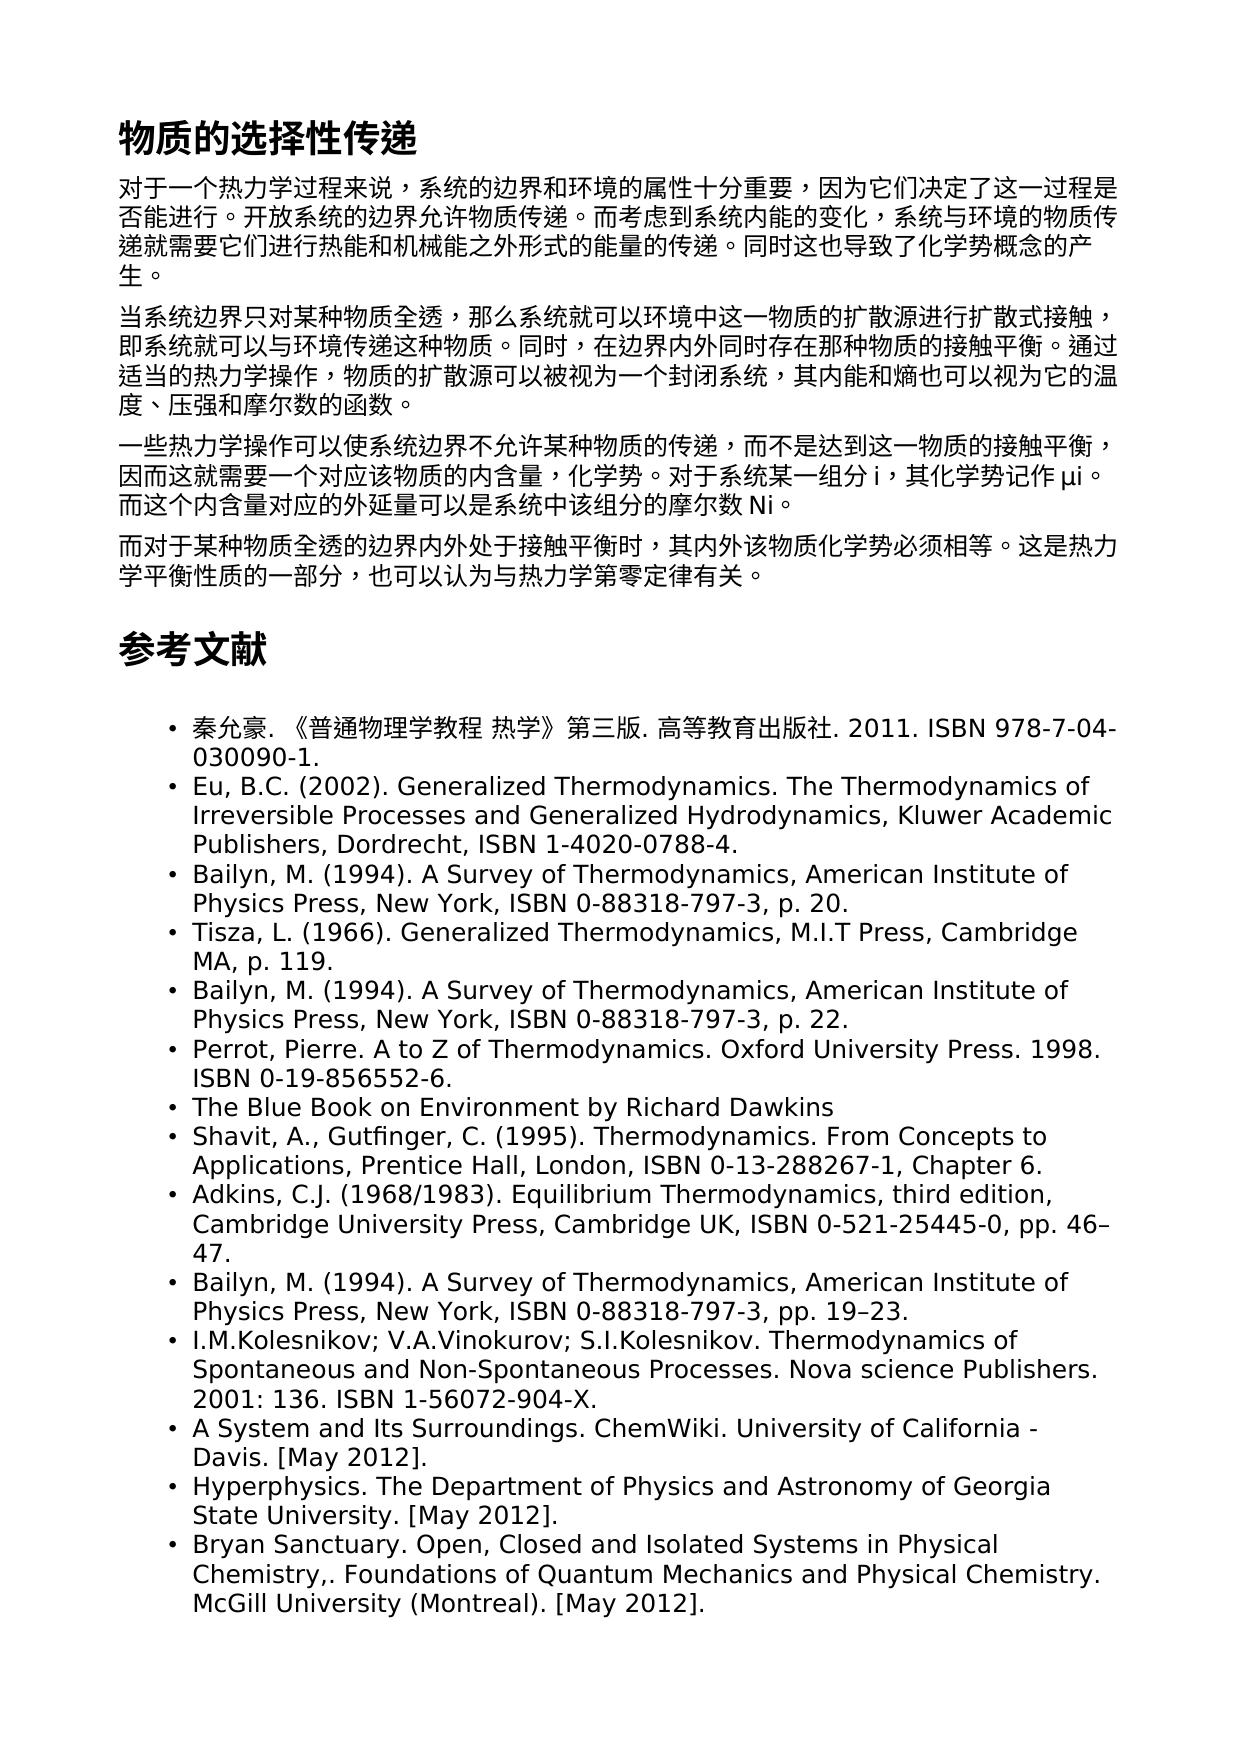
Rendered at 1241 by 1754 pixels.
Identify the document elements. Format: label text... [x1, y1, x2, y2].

list Shavit, A., Gutfinger, C. (1995). Thermodynamics. From Concepts to Applications, Prentice Hall, London, ISBN 0-13-288267-1, Chapter 6. [177, 1122, 1122, 1181]
list Bailyn, M. (1994). A Survey of Thermodynamics, American Institute of Physics Press, New York, ISBN 0-88318-797-3, p. 20. [177, 860, 1122, 918]
text 当系统边界只对某种物质全透，那么系统就可以环境中这一物质的扩散源进行扩散式接触，即系统就可以与环境传递这种物质。同时，在边界内外同时存在那种物质的接触平衡。通过适当的热力学操作，物质的扩散源可以被视为一个封闭系统，其内能和熵也可以视为它的温度、压强和摩尔数的函数。 [118, 303, 1122, 420]
list 秦允豪. 《普通物理学教程 热学》第三版. 高等教育出版社. 2011. ISBN 978-7-04-030090-1. [177, 714, 1122, 772]
subtitle 参考文献 [118, 628, 1122, 672]
list Bryan Sanctuary. Open, Closed and Isolated Systems in Physical Chemistry,. Foundations of Quantum Mechanics and Physical Chemistry. McGill University (Montreal). [May 2012]. [177, 1531, 1122, 1618]
list Tisza, L. (1966). Generalized Thermodynamics, M.I.T Press, Cambridge MA, p. 119. [177, 918, 1122, 977]
list Bailyn, M. (1994). A Survey of Thermodynamics, American Institute of Physics Press, New York, ISBN 0-88318-797-3, p. 22. [177, 977, 1122, 1035]
list A System and Its Surroundings. ChemWiki. University of California - Davis. [May 2012]. [177, 1414, 1122, 1472]
subtitle 物质的选择性传递 [118, 118, 1122, 162]
list Perrot, Pierre. A to Z of Thermodynamics. Oxford University Press. 1998. ISBN 0-19-856552-6. [177, 1035, 1122, 1093]
list Adkins, C.J. (1968/1983). Equilibrium Thermodynamics, third edition, Cambridge University Press, Cambridge UK, ISBN 0-521-25445-0, pp. 46–47. [177, 1181, 1122, 1268]
text 一些热力学操作可以使系统边界不允许某种物质的传递，而不是达到这一物质的接触平衡，因而这就需要一个对应该物质的内含量，化学势。对于系统某一组分i，其化学势记作μi。而这个内含量对应的外延量可以是系统中该组分的摩尔数Ni。 [118, 433, 1122, 520]
text 对于一个热力学过程来说，系统的边界和环境的属性十分重要，因为它们决定了这一过程是否能进行。开放系统的边界允许物质传递。而考虑到系统内能的变化，系统与环境的物质传递就需要它们进行热能和机械能之外形式的能量的传递。同时这也导致了化学势概念的产生。 [118, 174, 1122, 291]
list Eu, B.C. (2002). Generalized Thermodynamics. The Thermodynamics of Irreversible Processes and Generalized Hydrodynamics, Kluwer Academic Publishers, Dordrecht, ISBN 1-4020-0788-4. [177, 772, 1122, 860]
list Hyperphysics. The Department of Physics and Astronomy of Georgia State University. [May 2012]. [177, 1472, 1122, 1531]
list The Blue Book on Environment by Richard Dawkins [177, 1093, 1122, 1122]
list I.M.Kolesnikov; V.A.Vinokurov; S.I.Kolesnikov. Thermodynamics of Spontaneous and Non-Spontaneous Processes. Nova science Publishers. 2001: 136. ISBN 1-56072-904-X. [177, 1327, 1122, 1414]
list Bailyn, M. (1994). A Survey of Thermodynamics, American Institute of Physics Press, New York, ISBN 0-88318-797-3, pp. 19–23. [177, 1268, 1122, 1327]
text 而对于某种物质全透的边界内外处于接触平衡时，其内外该物质化学势必须相等。这是热力学平衡性质的一部分，也可以认为与热力学第零定律有关。 [118, 533, 1122, 591]
